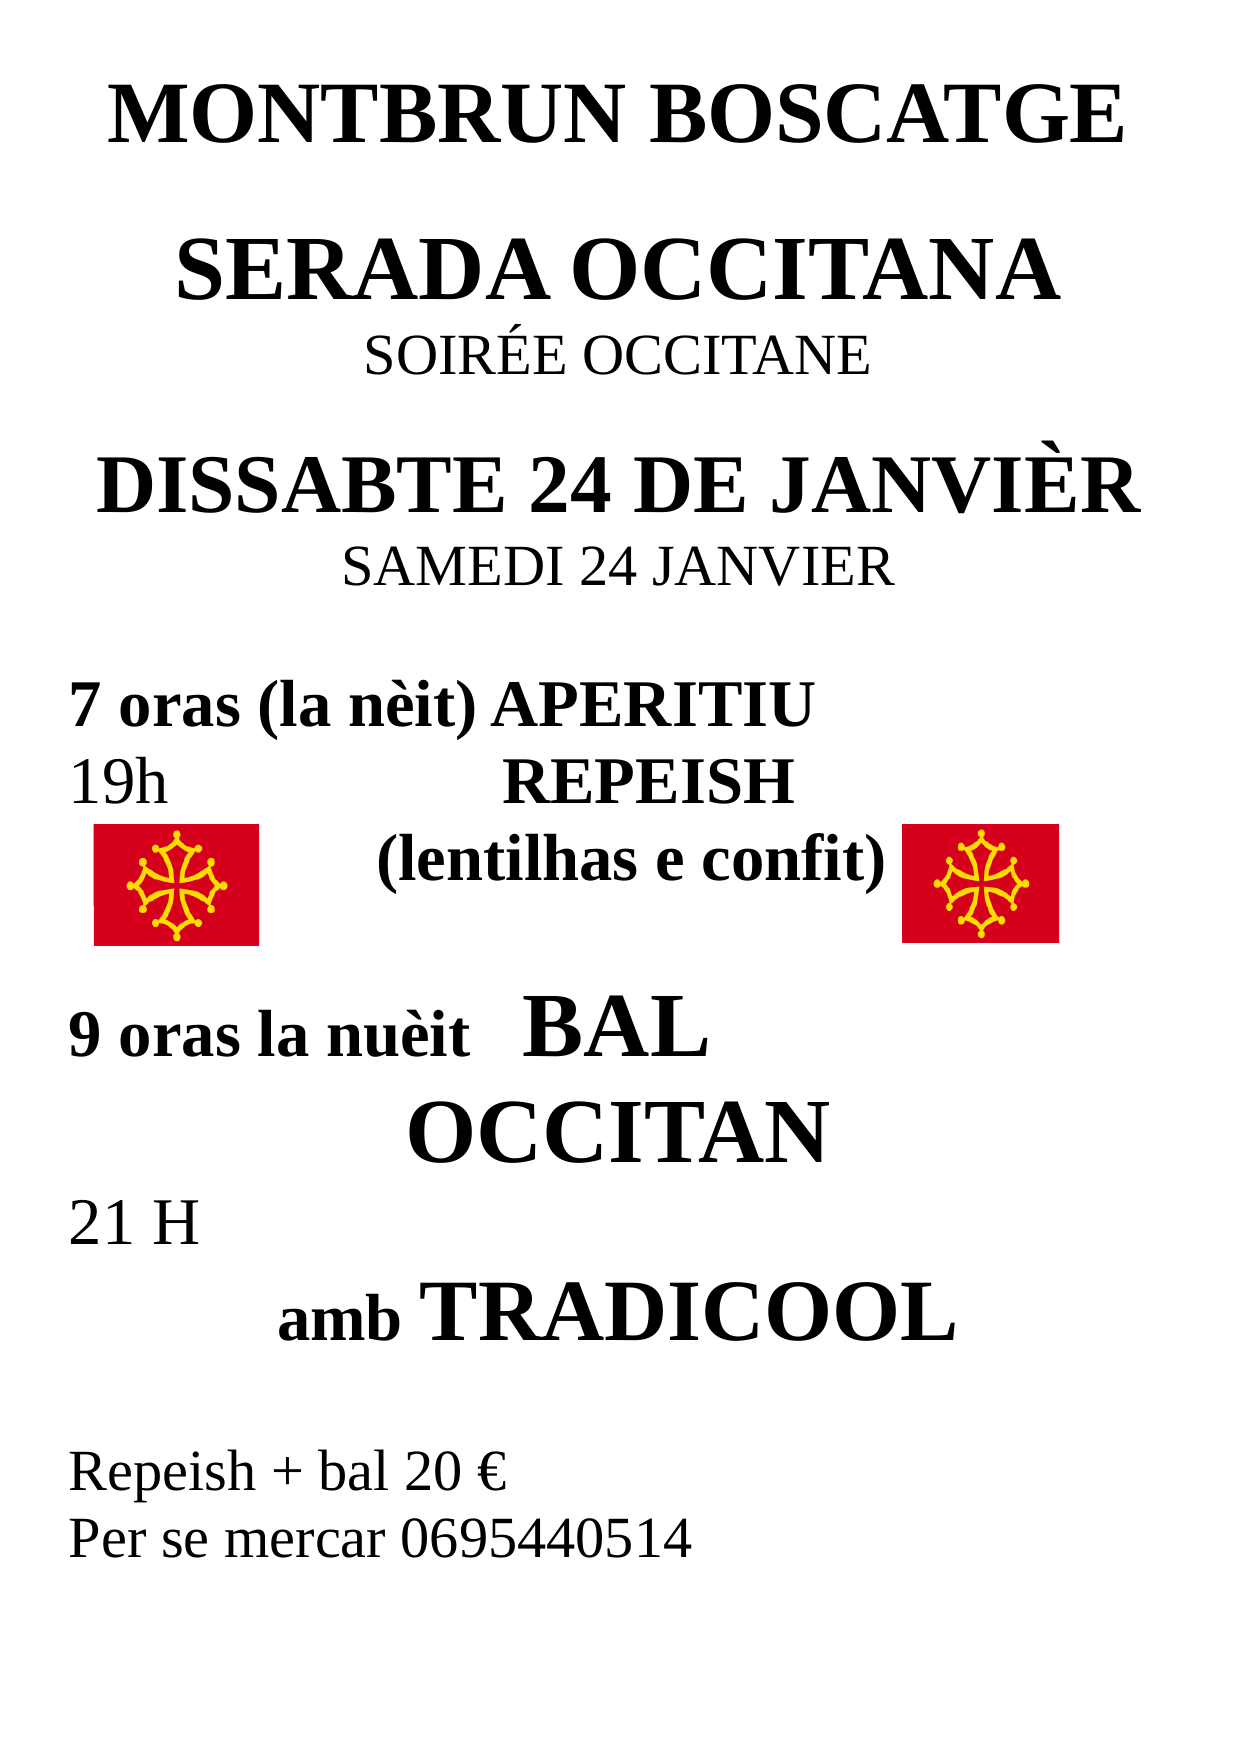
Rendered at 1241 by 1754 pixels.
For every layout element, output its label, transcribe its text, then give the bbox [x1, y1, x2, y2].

text 19h REPEISH [69, 741, 1167, 818]
picture [902, 824, 1060, 943]
text 9 oras la nuèit BAL [69, 971, 1167, 1077]
text MONTBRUN BOSCATGE [69, 61, 1167, 162]
text SAMEDI 24 JANVIER [69, 531, 1167, 598]
text Per se mercar 0695440514 [69, 1503, 1167, 1570]
text DISSABTE 24 DE JANVIÈR [69, 435, 1167, 531]
text Repeish + bal 20 € [69, 1436, 1167, 1503]
text 7 oras (la nèit) APERITIU [69, 665, 1167, 741]
text (lentilhas e confit) [69, 818, 1167, 895]
text SOIRÉE OCCITANE [69, 320, 1167, 387]
picture [93, 824, 260, 946]
text 21 H [69, 1182, 1167, 1259]
text SERADA OCCITANA [69, 214, 1167, 320]
text OCCITAN [69, 1077, 1167, 1182]
text amb TRADICOOL [69, 1259, 1167, 1359]
